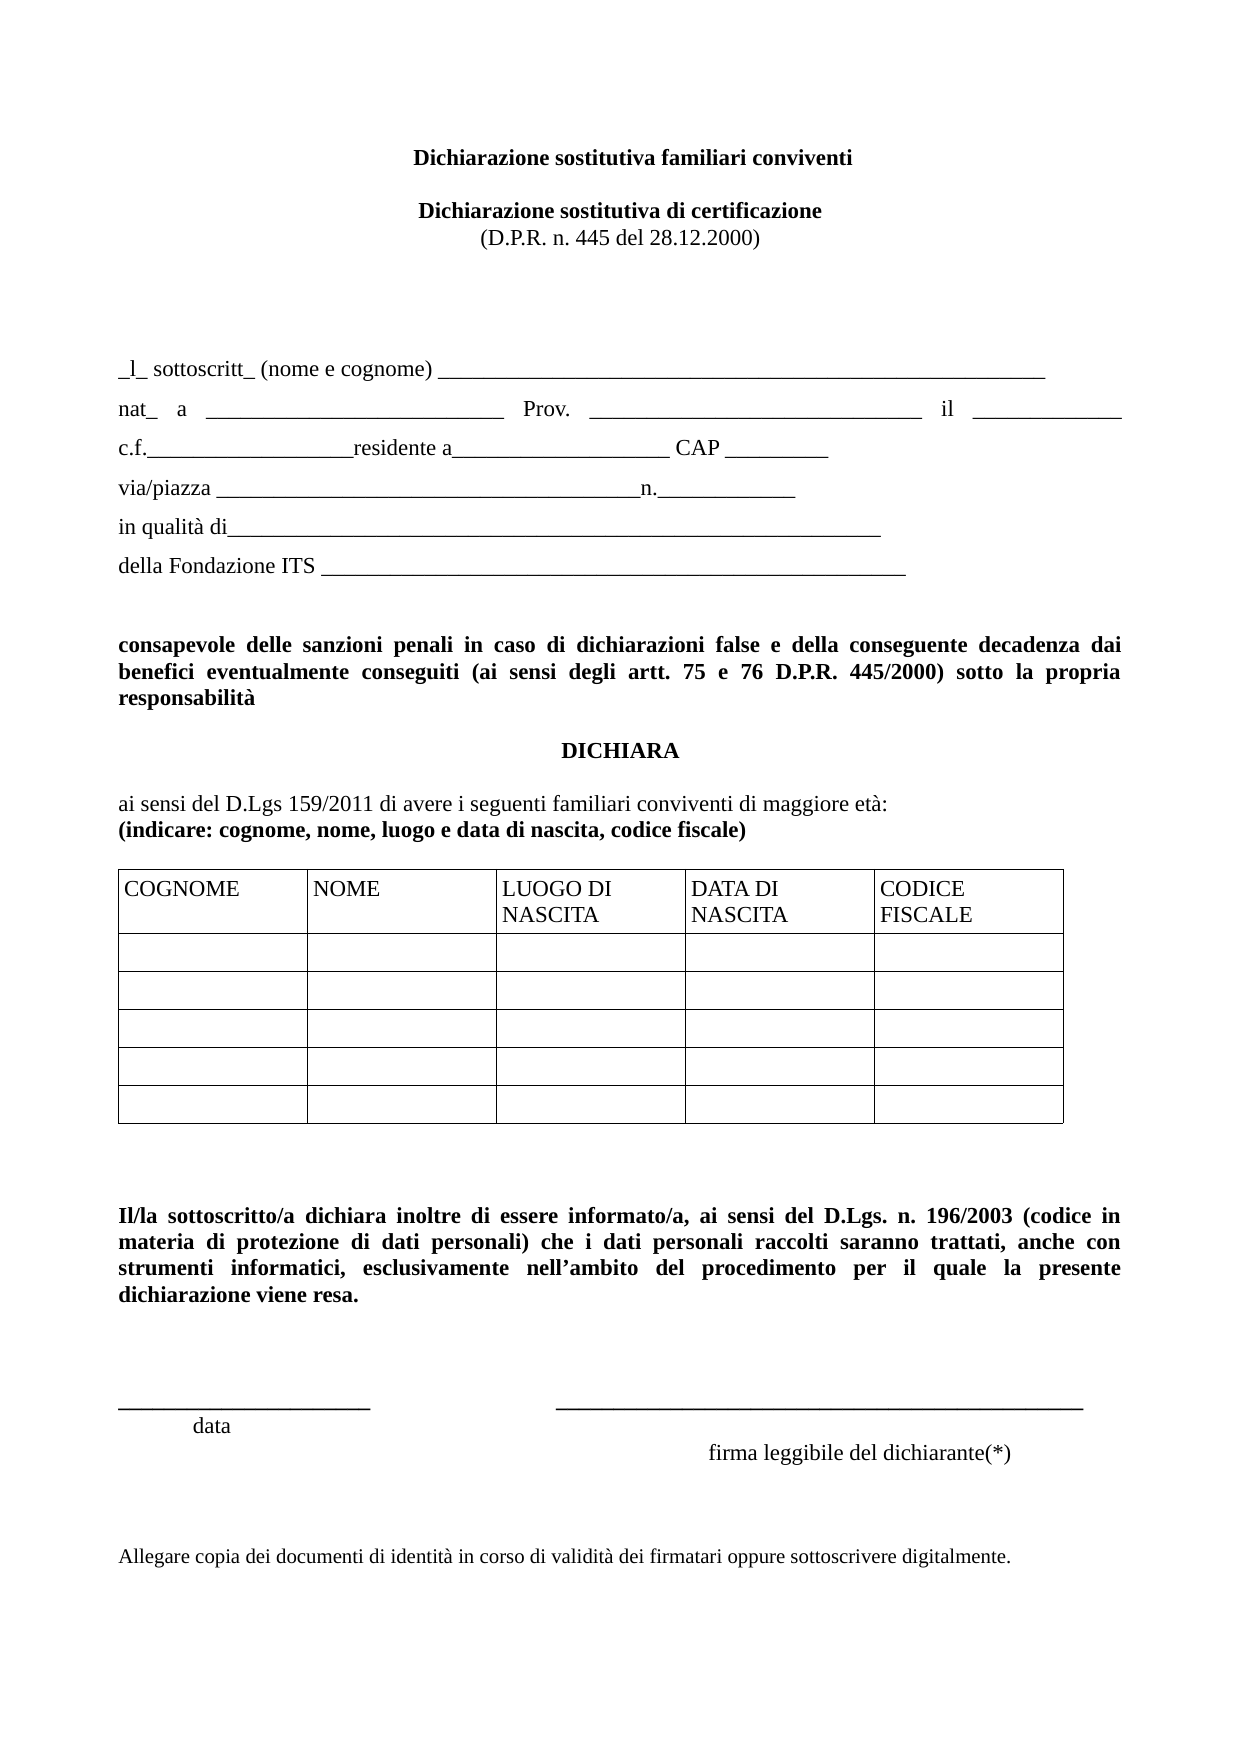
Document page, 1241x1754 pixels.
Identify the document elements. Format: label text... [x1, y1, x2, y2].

table_cell [497, 1010, 685, 1047]
table_cell [119, 1010, 307, 1047]
text ______________________ ______________________________________________ [118, 1386, 1122, 1413]
table_cell [686, 972, 874, 1009]
table_header NOME [308, 870, 496, 933]
text Allegare copia dei documenti di identità in corso di validità dei firmatari oppure sottoscrivere digitalmente. [118, 1544, 1122, 1568]
table_cell [308, 1010, 496, 1047]
table_cell [497, 1086, 685, 1123]
table_cell [119, 934, 307, 971]
text consapevole delle sanzioni penali in caso di dichiarazioni false e della conseguente decadenza dai benefici eventualmente conseguiti (ai sensi degli artt. 75 e 76 D.P.R. 445/2000) sotto la propria responsabilità [118, 632, 1122, 711]
text Dichiarazione sostitutiva di certificazione [118, 197, 1122, 223]
text nat_ a __________________________ Prov. _____________________________ il _____________ c.f.__________________residente a___________________ CAP _________ [118, 395, 1122, 461]
table_cell [308, 934, 496, 971]
table_cell [308, 972, 496, 1009]
text firma leggibile del dichiarante(*) [118, 1439, 1122, 1465]
text Dichiarazione sostitutiva familiari conviventi [118, 144, 1122, 171]
table_cell [875, 972, 1063, 1009]
text ai sensi del D.Lgs 159/2011 di avere i seguenti familiari conviventi di maggiore età: [118, 790, 1122, 816]
table_cell [308, 1048, 496, 1085]
table_cell [119, 1048, 307, 1085]
table_cell [875, 934, 1063, 971]
table_cell [686, 1086, 874, 1123]
table_cell [497, 972, 685, 1009]
table_header LUOGO DI NASCITA [497, 870, 685, 933]
text data [118, 1413, 1122, 1439]
table_header DATA DI NASCITA [686, 870, 874, 933]
text della Fondazione ITS ___________________________________________________ [118, 553, 1122, 579]
table_cell [875, 1048, 1063, 1085]
table_cell [686, 934, 874, 971]
table_cell [875, 1086, 1063, 1123]
text via/piazza _____________________________________n.____________ [118, 474, 1122, 500]
table_header COGNOME [119, 870, 307, 933]
text _l_ sottoscritt_ (nome e cognome) _____________________________________________________ [118, 355, 1122, 382]
table_cell [119, 1086, 307, 1123]
text (indicare: cognome, nome, luogo e data di nascita, codice fiscale) [118, 816, 1122, 842]
table_cell [497, 1048, 685, 1085]
table_cell [497, 934, 685, 971]
text DICHIARA [118, 737, 1122, 763]
table_cell [686, 1010, 874, 1047]
table_cell [308, 1086, 496, 1123]
table_cell [686, 1048, 874, 1085]
table_cell [119, 972, 307, 1009]
text (D.P.R. n. 445 del 28.12.2000) [118, 223, 1122, 250]
table_header CODICE FISCALE [875, 870, 1063, 933]
table_cell [875, 1010, 1063, 1047]
text Il/la sottoscritto/a dichiara inoltre di essere informato/a, ai sensi del D.Lgs. n. 196/2003 (codice in materia di protezione di dati personali) che i dati personali raccolti saranno trattati, anche con strumenti informatici, esclusivamente nell’ambito del procedimento per il quale la presente dichiarazione viene resa. [118, 1202, 1122, 1307]
text in qualità di_________________________________________________________ [118, 513, 1122, 539]
